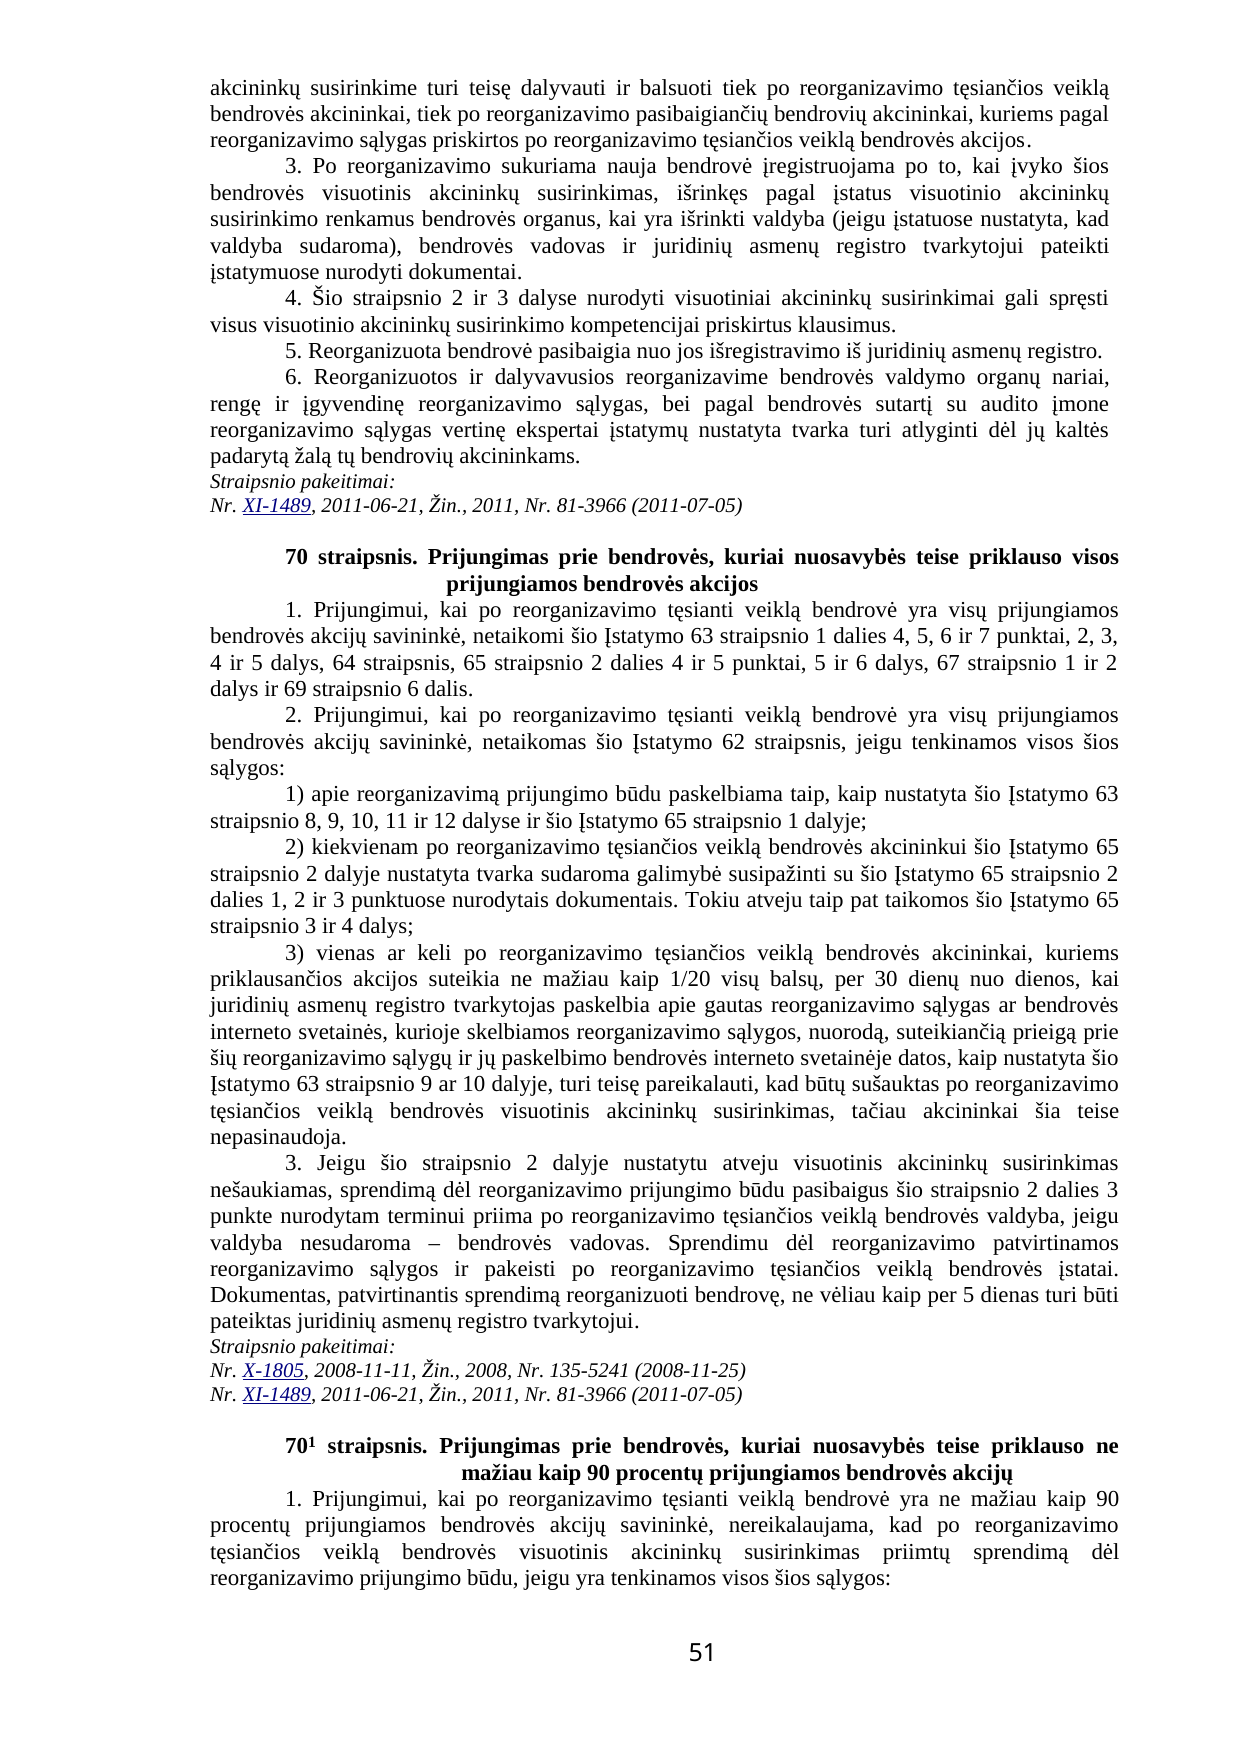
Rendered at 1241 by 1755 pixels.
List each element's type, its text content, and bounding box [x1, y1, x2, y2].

text 3) vienas ar keli po reorganizavimo tęsiančios veiklą bendrovės akcininkai, kuriems priklausančios akcijos suteikia ne mažiau kaip 1/20 visų balsų, per 30 dienų nuo dienos, kai juridinių asmenų registro tvarkytojas paskelbia apie gautas reorganizavimo sąlygas ar bendrovės interneto svetainės, kurioje skelbiamos reorganizavimo sąlygos, nuorodą, suteikiančią prieigą prie šių reorganizavimo sąlygų ir jų paskelbimo bendrovės interneto svetainėje datos, kaip nustatyta šio Įstatymo 63 straipsnio 9 ar 10 dalyje, turi teisę pareikalauti, kad būtų sušauktas po reorganizavimo tęsiančios veiklą bendrovės visuotinis akcininkų susirinkimas, tačiau akcininkai šia teise nepasinaudoja. [210, 939, 1120, 1149]
text 701 straipsnis. Prijungimas prie bendrovės, kuriai nuosavybės teise priklauso ne mažiau kaip 90 procentų prijungiamos bendrovės akcijų [285, 1432, 1120, 1485]
text 5. Reorganizuota bendrovė pasibaigia nuo jos išregistravimo iš juridinių asmenų registro. [210, 337, 1111, 363]
text 1) apie reorganizavimą prijungimo būdu paskelbiama taip, kaip nustatyta šio Įstatymo 63 straipsnio 8, 9, 10, 11 ir 12 dalyse ir šio Įstatymo 65 straipsnio 1 dalyje; [210, 781, 1120, 833]
text 1. Prijungimui, kai po reorganizavimo tęsianti veiklą bendrovė yra visų prijungiamos bendrovės akcijų savininkė, netaikomi šio Įstatymo 63 straipsnio 1 dalies 4, 5, 6 ir 7 punktai, 2, 3, 4 ir 5 dalys, 64 straipsnis, 65 straipsnio 2 dalies 4 ir 5 punktai, 5 ir 6 dalys, 67 straipsnio 1 ir 2 dalys ir 69 straipsnio 6 dalis. [210, 596, 1120, 701]
text Straipsnio pakeitimai: [210, 469, 1111, 493]
text 3. Jeigu šio straipsnio 2 dalyje nustatytu atveju visuotinis akcininkų susirinkimas nešaukiamas, sprendimą dėl reorganizavimo prijungimo būdu pasibaigus šio straipsnio 2 dalies 3 punkte nurodytam terminui priima po reorganizavimo tęsiančios veiklą bendrovės valdyba, jeigu valdyba nesudaroma – bendrovės vadovas. Sprendimu dėl reorganizavimo patvirtinamos reorganizavimo sąlygos ir pakeisti po reorganizavimo tęsiančios veiklą bendrovės įstatai. Dokumentas, patvirtinantis sprendimą reorganizuoti bendrovę, ne vėliau kaip per 5 dienas turi būti pateiktas juridinių asmenų registro tvarkytojui. [210, 1149, 1120, 1334]
text Nr. X-1805, 2008-11-11, Žin., 2008, Nr. 135-5241 (2008-11-25) [210, 1358, 1120, 1382]
text Nr. XI-1489, 2011-06-21, Žin., 2011, Nr. 81-3966 (2011-07-05) [210, 493, 1120, 517]
text 2) kiekvienam po reorganizavimo tęsiančios veiklą bendrovės akcininkui šio Įstatymo 65 straipsnio 2 dalyje nustatyta tvarka sudaroma galimybė susipažinti su šio Įstatymo 65 straipsnio 2 dalies 1, 2 ir 3 punktuose nurodytais dokumentais. Tokiu atveju taip pat taikomos šio Įstatymo 65 straipsnio 3 ir 4 dalys; [210, 833, 1120, 939]
text 6. Reorganizuotos ir dalyvavusios reorganizavime bendrovės valdymo organų nariai, rengę ir įgyvendinę reorganizavimo sąlygas, bei pagal bendrovės sutartį su audito įmone reorganizavimo sąlygas vertinę ekspertai įstatymų nustatyta tvarka turi atlyginti dėl jų kaltės padarytą žalą tų bendrovių akcininkams. [210, 363, 1111, 469]
text 3. Po reorganizavimo sukuriama nauja bendrovė įregistruojama po to, kai įvyko šios bendrovės visuotinis akcininkų susirinkimas, išrinkęs pagal įstatus visuotinio akcininkų susirinkimo renkamus bendrovės organus, kai yra išrinkti valdyba (jeigu įstatuose nustatyta, kad valdyba sudaroma), bendrovės vadovas ir juridinių asmenų registro tvarkytojui pateikti įstatymuose nurodyti dokumentai. [210, 153, 1111, 284]
text Nr. XI-1489, 2011-06-21, Žin., 2011, Nr. 81-3966 (2011-07-05) [210, 1382, 1120, 1406]
text 70 straipsnis. Prijungimas prie bendrovės, kuriai nuosavybės teise priklauso visos prijungiamos bendrovės akcijos [285, 543, 1120, 596]
text 4. Šio straipsnio 2 ir 3 dalyse nurodyti visuotiniai akcininkų susirinkimai gali spręsti visus visuotinio akcininkų susirinkimo kompetencijai priskirtus klausimus. [210, 284, 1111, 337]
text 1. Prijungimui, kai po reorganizavimo tęsianti veiklą bendrovė yra ne mažiau kaip 90 procentų prijungiamos bendrovės akcijų savininkė, nereikalaujama, kad po reorganizavimo tęsiančios veiklą bendrovės visuotinis akcininkų susirinkimas priimtų sprendimą dėl reorganizavimo prijungimo būdu, jeigu yra tenkinamos visos šios sąlygos: [210, 1485, 1120, 1591]
text Straipsnio pakeitimai: [210, 1334, 1111, 1358]
text akcininkų susirinkime turi teisę dalyvauti ir balsuoti tiek po reorganizavimo tęsiančios veiklą bendrovės akcininkai, tiek po reorganizavimo pasibaigiančių bendrovių akcininkai, kuriems pagal reorganizavimo sąlygas priskirtos po reorganizavimo tęsiančios veiklą bendrovės akcijos. [210, 73, 1111, 153]
text 2. Prijungimui, kai po reorganizavimo tęsianti veiklą bendrovė yra visų prijungiamos bendrovės akcijų savininkė, netaikomas šio Įstatymo 62 straipsnis, jeigu tenkinamos visos šios sąlygos: [210, 701, 1120, 781]
